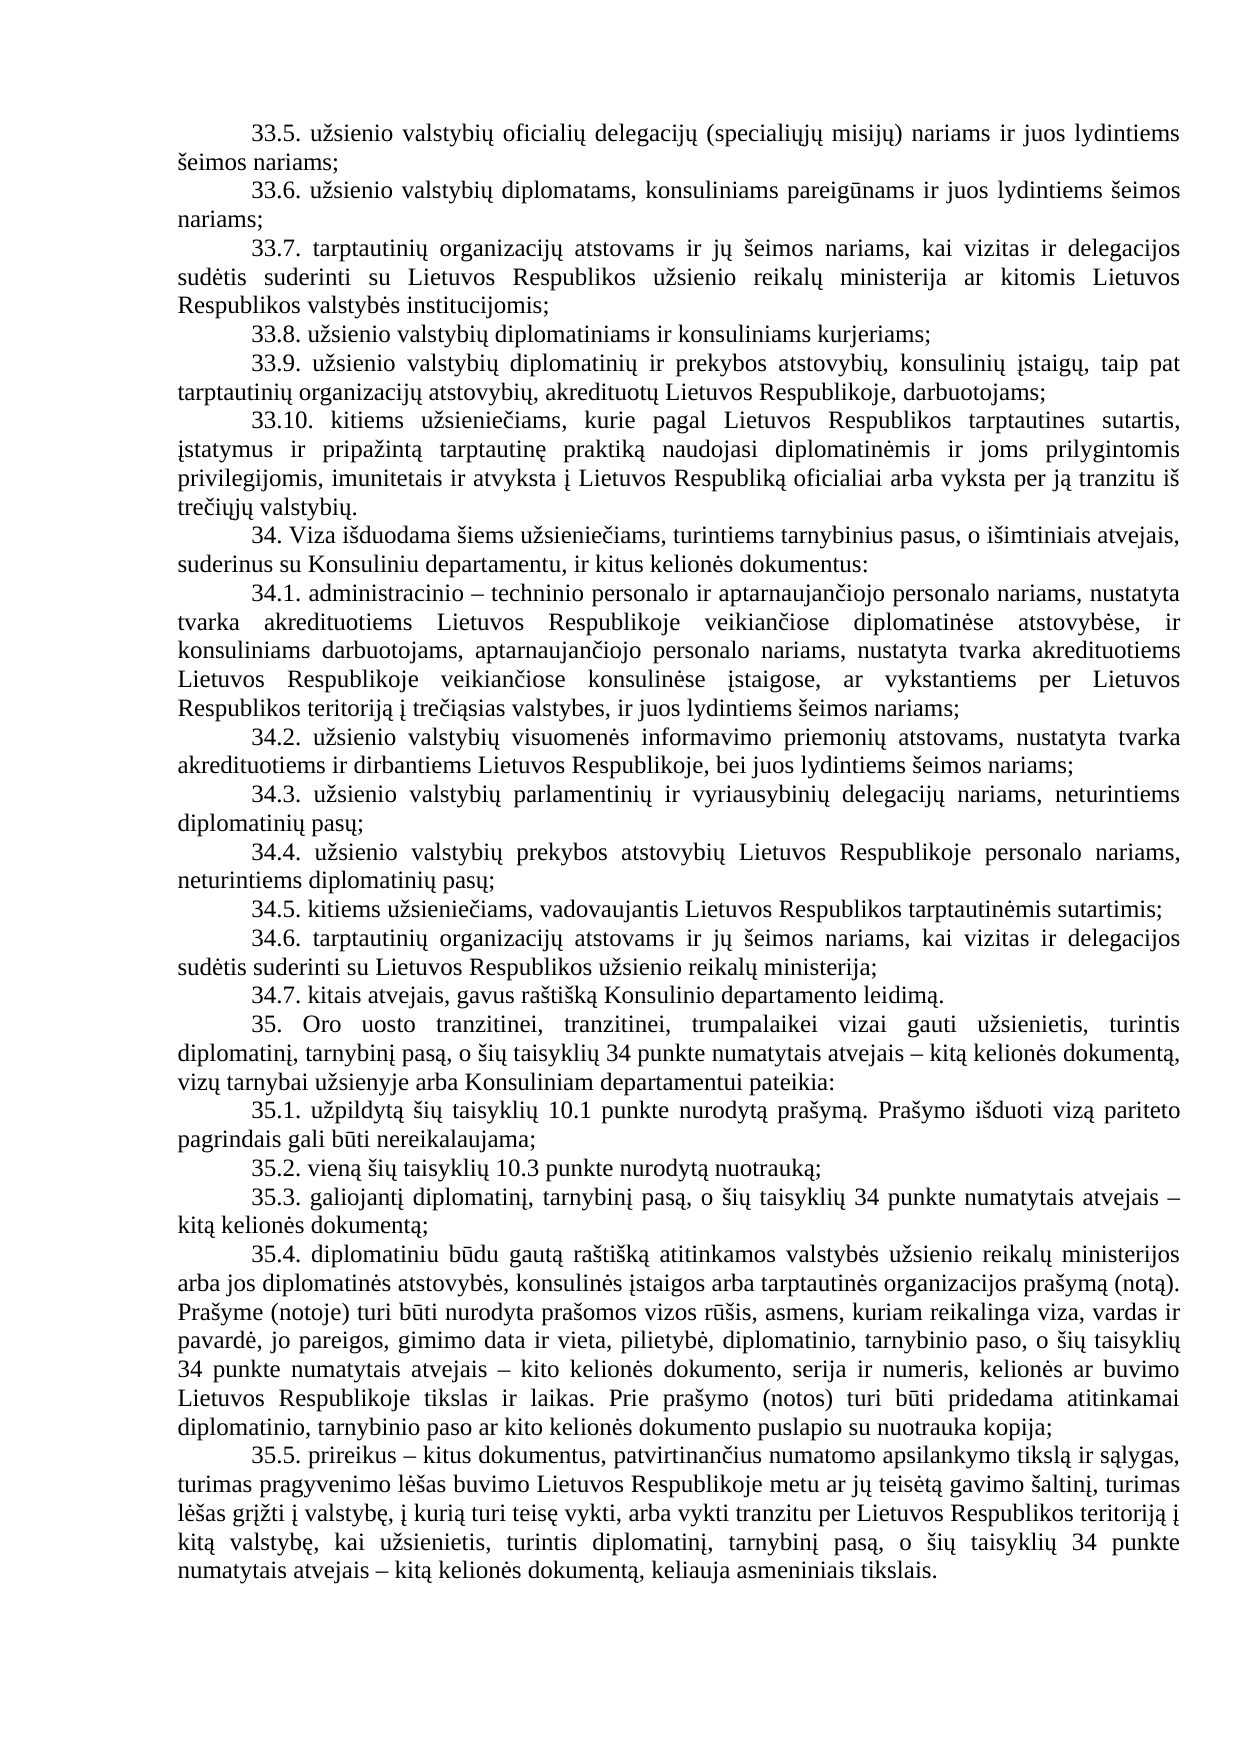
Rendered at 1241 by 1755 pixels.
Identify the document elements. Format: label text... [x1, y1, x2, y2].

text 34.4. užsienio valstybių prekybos atstovybių Lietuvos Respublikoje personalo nariams, neturintiems diplomatinių pasų; [177, 837, 1181, 894]
text 34.3. užsienio valstybių parlamentinių ir vyriausybinių delegacijų nariams, neturintiems diplomatinių pasų; [177, 779, 1181, 837]
text 34.7. kitais atvejais, gavus raštišką Konsulinio departamento leidimą. [177, 981, 1181, 1009]
text 35.4. diplomatiniu būdu gautą raštišką atitinkamos valstybės užsienio reikalų ministerijos arba jos diplomatinės atstovybės, konsulinės įstaigos arba tarptautinės organizacijos prašymą (notą). Prašyme (notoje) turi būti nurodyta prašomos vizos rūšis, asmens, kuriam reikalinga viza, vardas ir pavardė, jo pareigos, gimimo data ir vieta, pilietybė, diplomatinio, tarnybinio paso, o šių taisyklių 34 punkte numatytais atvejais – kito kelionės dokumento, serija ir numeris, kelionės ar buvimo Lietuvos Respublikoje tikslas ir laikas. Prie prašymo (notos) turi būti pridedama atitinkamai diplomatinio, tarnybinio paso ar kito kelionės dokumento puslapio su nuotrauka kopija; [177, 1239, 1181, 1441]
text 35.5. prireikus – kitus dokumentus, patvirtinančius numatomo apsilankymo tikslą ir sąlygas, turimas pragyvenimo lėšas buvimo Lietuvos Respublikoje metu ar jų teisėtą gavimo šaltinį, turimas lėšas grįžti į valstybę, į kurią turi teisę vykti, arba vykti tranzitu per Lietuvos Respublikos teritoriją į kitą valstybę, kai užsienietis, turintis diplomatinį, tarnybinį pasą, o šių taisyklių 34 punkte numatytais atvejais – kitą kelionės dokumentą, keliauja asmeniniais tikslais. [177, 1441, 1181, 1584]
text 35.2. vieną šių taisyklių 10.3 punkte nurodytą nuotrauką; [177, 1153, 1181, 1182]
text 34.5. kitiems užsieniečiams, vadovaujantis Lietuvos Respublikos tarptautinėmis sutartimis; [177, 894, 1181, 923]
text 33.10. kitiems užsieniečiams, kurie pagal Lietuvos Respublikos tarptautines sutartis, įstatymus ir pripažintą tarptautinę praktiką naudojasi diplomatinėmis ir joms prilygintomis privilegijomis, imunitetais ir atvyksta į Lietuvos Respubliką oficialiai arba vyksta per ją tranzitu iš trečiųjų valstybių. [177, 406, 1181, 521]
text 33.7. tarptautinių organizacijų atstovams ir jų šeimos nariams, kai vizitas ir delegacijos sudėtis suderinti su Lietuvos Respublikos užsienio reikalų ministerija ar kitomis Lietuvos Respublikos valstybės institucijomis; [177, 233, 1181, 319]
text 34.6. tarptautinių organizacijų atstovams ir jų šeimos nariams, kai vizitas ir delegacijos sudėtis suderinti su Lietuvos Respublikos užsienio reikalų ministerija; [177, 923, 1181, 981]
text 33.9. užsienio valstybių diplomatinių ir prekybos atstovybių, konsulinių įstaigų, taip pat tarptautinių organizacijų atstovybių, akredituotų Lietuvos Respublikoje, darbuotojams; [177, 348, 1181, 406]
text 35. Oro uosto tranzitinei, tranzitinei, trumpalaikei vizai gauti užsienietis, turintis diplomatinį, tarnybinį pasą, o šių taisyklių 34 punkte numatytais atvejais – kitą kelionės dokumentą, vizų tarnybai užsienyje arba Konsuliniam departamentui pateikia: [177, 1009, 1181, 1096]
text 35.3. galiojantį diplomatinį, tarnybinį pasą, o šių taisyklių 34 punkte numatytais atvejais – kitą kelionės dokumentą; [177, 1182, 1181, 1239]
text 35.1. užpildytą šių taisyklių 10.1 punkte nurodytą prašymą. Prašymo išduoti vizą pariteto pagrindais gali būti nereikalaujama; [177, 1096, 1181, 1153]
text 34. Viza išduodama šiems užsieniečiams, turintiems tarnybinius pasus, o išimtiniais atvejais, suderinus su Konsuliniu departamentu, ir kitus kelionės dokumentus: [177, 521, 1181, 578]
text 33.5. užsienio valstybių oficialių delegacijų (specialiųjų misijų) nariams ir juos lydintiems šeimos nariams; [177, 118, 1181, 176]
text 33.6. užsienio valstybių diplomatams, konsuliniams pareigūnams ir juos lydintiems šeimos nariams; [177, 176, 1181, 233]
text 34.2. užsienio valstybių visuomenės informavimo priemonių atstovams, nustatyta tvarka akredituotiems ir dirbantiems Lietuvos Respublikoje, bei juos lydintiems šeimos nariams; [177, 722, 1181, 779]
text 34.1. administracinio – techninio personalo ir aptarnaujančiojo personalo nariams, nustatyta tvarka akredituotiems Lietuvos Respublikoje veikiančiose diplomatinėse atstovybėse, ir konsuliniams darbuotojams, aptarnaujančiojo personalo nariams, nustatyta tvarka akredituotiems Lietuvos Respublikoje veikiančiose konsulinėse įstaigose, ar vykstantiems per Lietuvos Respublikos teritoriją į trečiąsias valstybes, ir juos lydintiems šeimos nariams; [177, 578, 1181, 722]
text 33.8. užsienio valstybių diplomatiniams ir konsuliniams kurjeriams; [177, 319, 1181, 348]
